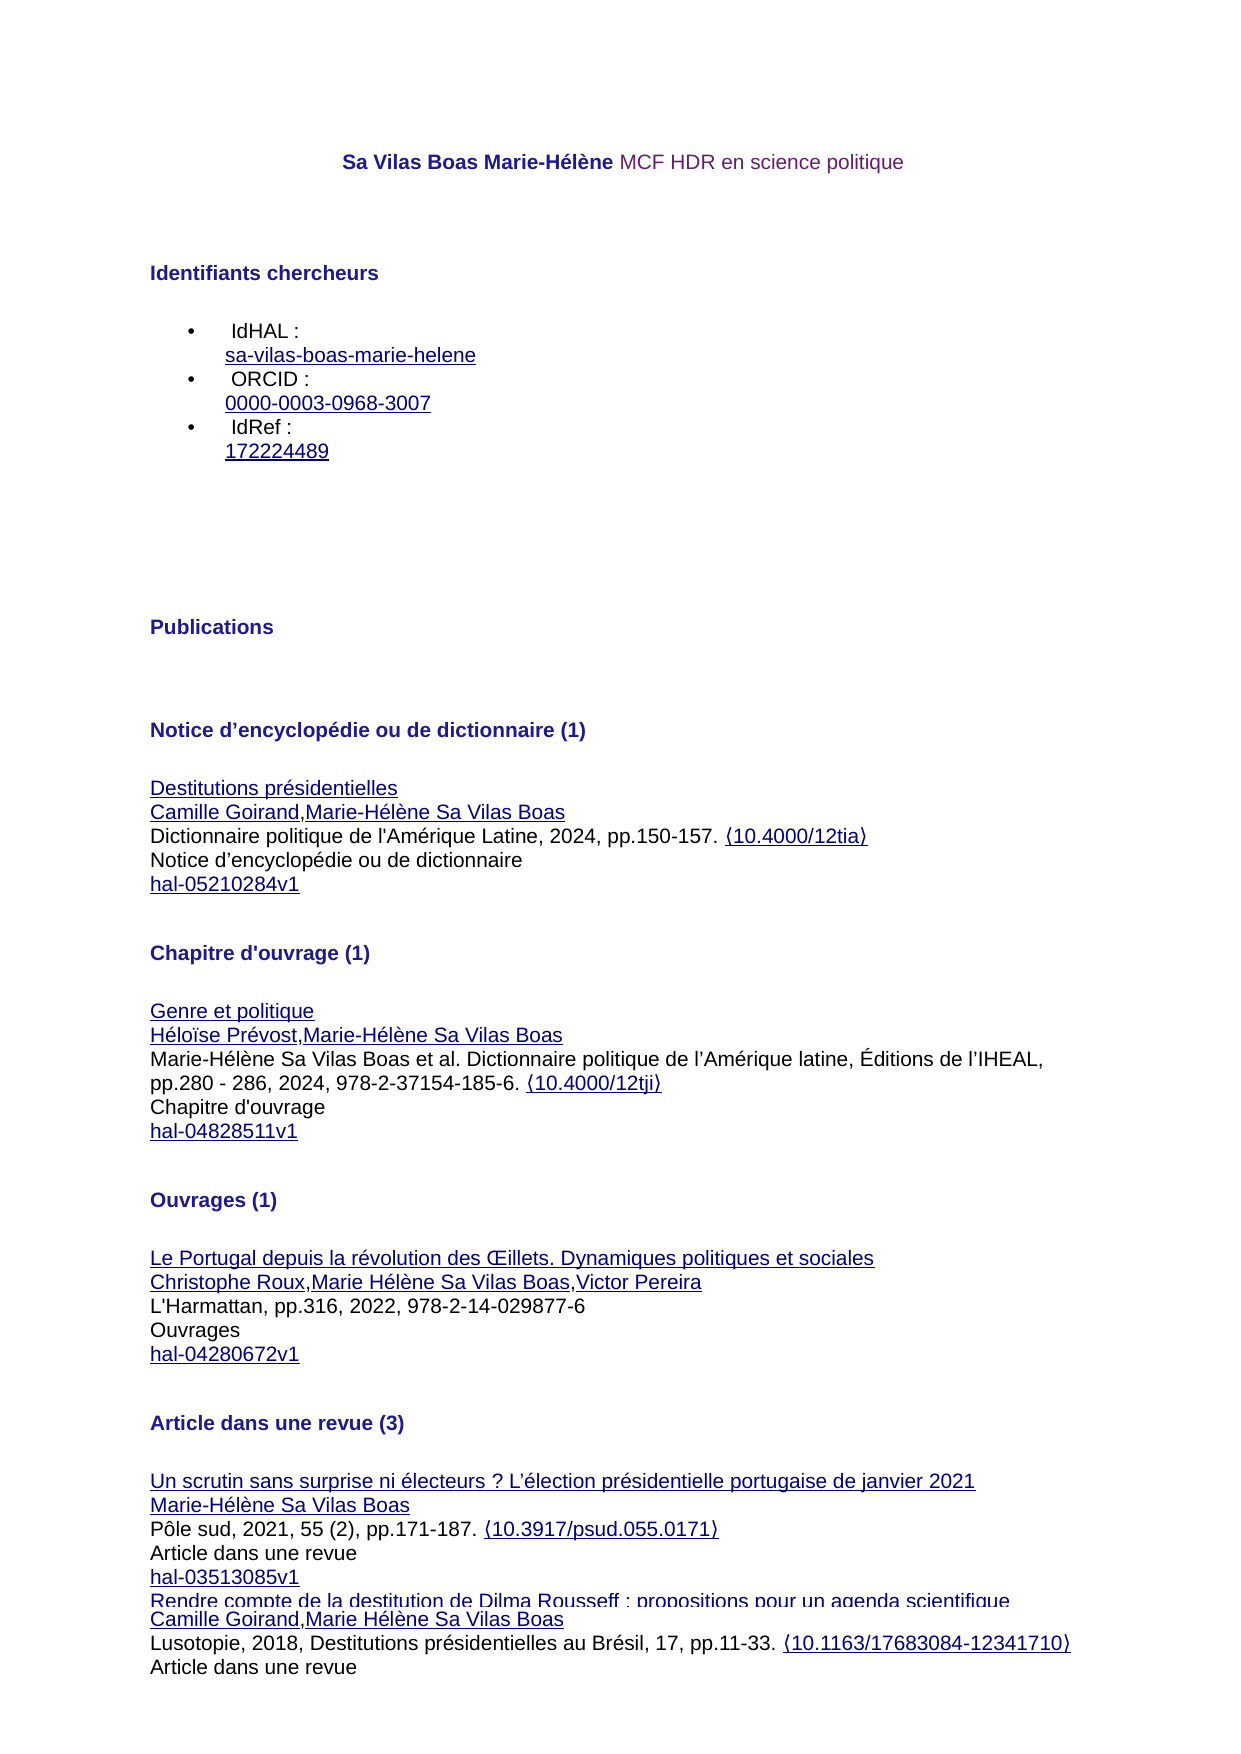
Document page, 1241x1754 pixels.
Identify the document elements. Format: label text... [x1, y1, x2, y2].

list ORCID : [187, 367, 1090, 391]
subtitle Article dans une revue (3) [150, 1410, 1090, 1434]
subtitle Sa Vilas Boas Marie-Hélène MCF HDR en science politique [150, 150, 1090, 174]
table_header Destitutions présidentielles Camille Goirand,Marie-Hélène Sa Vilas Boas Dictionnaire politique de l'Amérique Latine, 2024, pp.150-157. ⟨10.4000/12tia⟩ Notice d’encyclopédie ou de dictionnaire hal-05210284v1 [150, 776, 1090, 896]
subtitle Publications [150, 614, 1090, 638]
table_header Un scrutin sans surprise ni électeurs ? L’élection présidentielle portugaise de janvier 2021 Marie-Hélène Sa Vilas Boas Pôle sud, 2021, 55 (2), pp.171-187. ⟨10.3917/psud.055.0171⟩ Article dans une revue hal-03513085v1 [150, 1469, 1090, 1588]
subtitle Identifiants chercheurs [150, 260, 1090, 284]
subtitle Chapitre d'ouvrage (1) [150, 941, 1090, 964]
subtitle Ouvrages (1) [150, 1187, 1090, 1211]
list 0000-0003-0968-3007 [187, 391, 1090, 414]
list IdHAL : [187, 319, 1090, 343]
table_cell Rendre compte de la destitution de Dilma Rousseff : propositions pour un agenda scientifique Camille Goirand,Marie Hélène Sa Vilas Boas Lusotopie, 2018, Destitutions présidentielles au Brésil, 17, pp.11-33. ⟨10.1163/17683084-12341710⟩ Article dans une revue [150, 1589, 1090, 1679]
subtitle Notice d’encyclopédie ou de dictionnaire (1) [150, 718, 1090, 742]
list IdRef : [187, 414, 1090, 438]
list 172224489 [187, 438, 1090, 462]
list sa-vilas-boas-marie-helene [187, 343, 1090, 367]
table_header Genre et politique Héloïse Prévost,Marie-Hélène Sa Vilas Boas Marie-Hélène Sa Vilas Boas et al. Dictionnaire politique de l’Amérique latine, Éditions de l’IHEAL, pp.280 - 286, 2024, 978-2-37154-185-6. ⟨10.4000/12tji⟩ Chapitre d'ouvrage hal-04828511v1 [150, 999, 1090, 1143]
table_header Le Portugal depuis la révolution des Œillets. Dynamiques politiques et sociales Christophe Roux,Marie Hélène Sa Vilas Boas,Victor Pereira L'Harmattan, pp.316, 2022, 978-2-14-029877-6 Ouvrages hal-04280672v1 [150, 1246, 1090, 1366]
